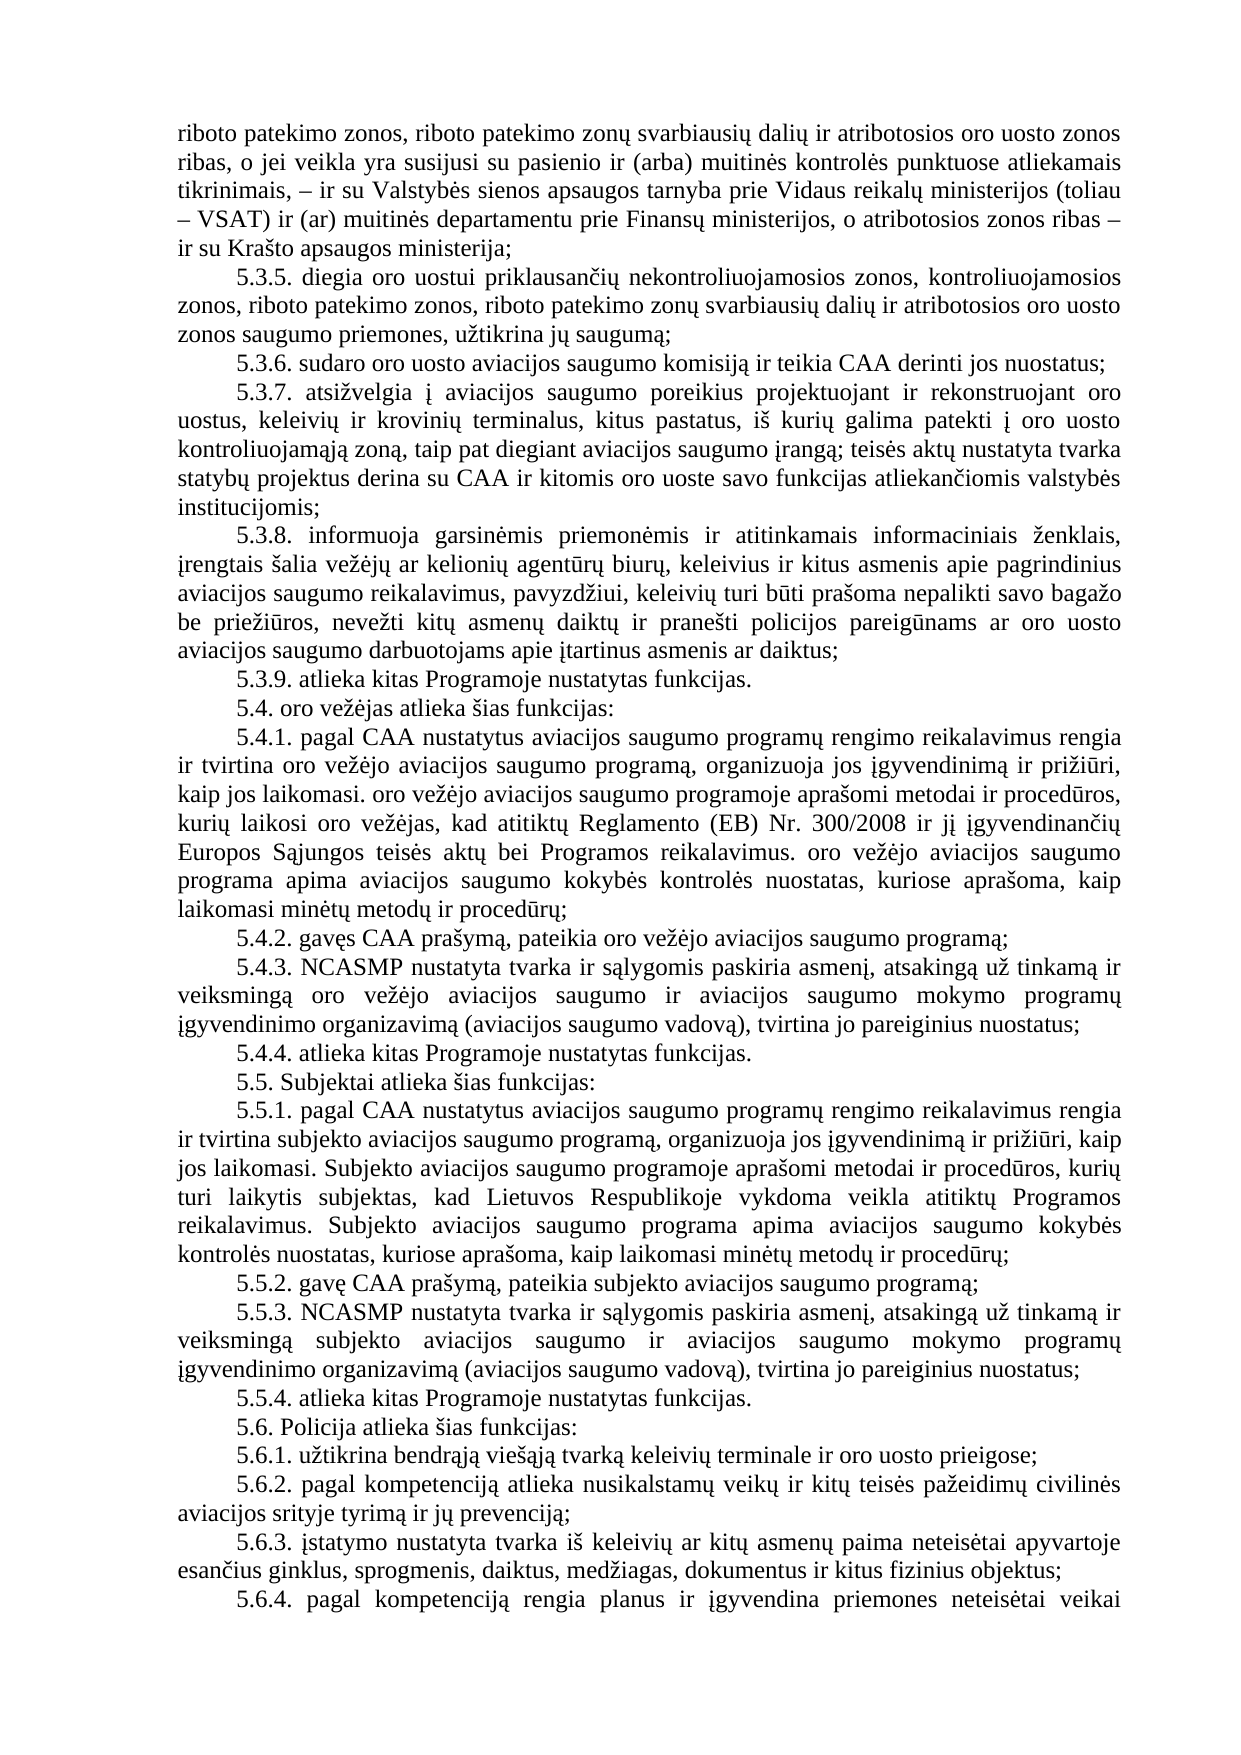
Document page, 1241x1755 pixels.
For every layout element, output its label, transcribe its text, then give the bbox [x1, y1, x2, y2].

text 5.4. oro vežėjas atlieka šias funkcijas: [177, 693, 1122, 722]
text 5.6.1. užtikrina bendrąją viešąją tvarką keleivių terminale ir oro uosto prieigose; [177, 1441, 1122, 1469]
text 5.4.2. gavęs CAA prašymą, pateikia oro vežėjo aviacijos saugumo programą; [177, 923, 1122, 952]
text 5.6.3. įstatymo nustatyta tvarka iš keleivių ar kitų asmenų paima neteisėtai apyvartoje esančius ginklus, sprogmenis, daiktus, medžiagas, dokumentus ir kitus fizinius objektus; [177, 1527, 1122, 1584]
text 5.5.3. NCASMP nustatyta tvarka ir sąlygomis paskiria asmenį, atsakingą už tinkamą ir veiksmingą subjekto aviacijos saugumo ir aviacijos saugumo mokymo programų įgyvendinimo organizavimą (aviacijos saugumo vadovą), tvirtina jo pareiginius nuostatus; [177, 1297, 1122, 1383]
text 5.3.9. atlieka kitas Programoje nustatytas funkcijas. [177, 664, 1122, 693]
text 5.5.1. pagal CAA nustatytus aviacijos saugumo programų rengimo reikalavimus rengia ir tvirtina subjekto aviacijos saugumo programą, organizuoja jos įgyvendinimą ir prižiūri, kaip jos laikomasi. Subjekto aviacijos saugumo programoje aprašomi metodai ir procedūros, kurių turi laikytis subjektas, kad Lietuvos Respublikoje vykdoma veikla atitiktų Programos reikalavimus. Subjekto aviacijos saugumo programa apima aviacijos saugumo kokybės kontrolės nuostatas, kuriose aprašoma, kaip laikomasi minėtų metodų ir procedūrų; [177, 1096, 1122, 1268]
text 5.4.4. atlieka kitas Programoje nustatytas funkcijas. [177, 1038, 1122, 1067]
text 5.3.6. sudaro oro uosto aviacijos saugumo komisiją ir teikia CAA derinti jos nuostatus; [177, 348, 1122, 377]
text 5.3.7. atsižvelgia į aviacijos saugumo poreikius projektuojant ir rekonstruojant oro uostus, keleivių ir krovinių terminalus, kitus pastatus, iš kurių galima patekti į oro uosto kontroliuojamąją zoną, taip pat diegiant aviacijos saugumo įrangą; teisės aktų nustatyta tvarka statybų projektus derina su CAA ir kitomis oro uoste savo funkcijas atliekančiomis valstybės institucijomis; [177, 377, 1122, 521]
text 5.6.4. pagal kompetenciją rengia planus ir įgyvendina priemones neteisėtai veikai [177, 1584, 1122, 1613]
text 5.5. Subjektai atlieka šias funkcijas: [177, 1067, 1122, 1096]
text 5.6. Policija atlieka šias funkcijas: [177, 1412, 1122, 1441]
text 5.3.5. diegia oro uostui priklausančių nekontroliuojamosios zonos, kontroliuojamosios zonos, riboto patekimo zonos, riboto patekimo zonų svarbiausių dalių ir atribotosios oro uosto zonos saugumo priemones, užtikrina jų saugumą; [177, 262, 1122, 348]
text 5.6.2. pagal kompetenciją atlieka nusikalstamų veikų ir kitų teisės pažeidimų civilinės aviacijos srityje tyrimą ir jų prevenciją; [177, 1469, 1122, 1527]
text 5.5.4. atlieka kitas Programoje nustatytas funkcijas. [177, 1383, 1122, 1412]
text 5.4.1. pagal CAA nustatytus aviacijos saugumo programų rengimo reikalavimus rengia ir tvirtina oro vežėjo aviacijos saugumo programą, organizuoja jos įgyvendinimą ir prižiūri, kaip jos laikomasi. oro vežėjo aviacijos saugumo programoje aprašomi metodai ir procedūros, kurių laikosi oro vežėjas, kad atitiktų Reglamento (EB) Nr. 300/2008 ir jį įgyvendinančių Europos Sąjungos teisės aktų bei Programos reikalavimus. oro vežėjo aviacijos saugumo programa apima aviacijos saugumo kokybės kontrolės nuostatas, kuriose aprašoma, kaip laikomasi minėtų metodų ir procedūrų; [177, 722, 1122, 923]
text 5.5.2. gavę CAA prašymą, pateikia subjekto aviacijos saugumo programą; [177, 1268, 1122, 1297]
text riboto patekimo zonos, riboto patekimo zonų svarbiausių dalių ir atribotosios oro uosto zonos ribas, o jei veikla yra susijusi su pasienio ir (arba) muitinės kontrolės punktuose atliekamais tikrinimais, – ir su Valstybės sienos apsaugos tarnyba prie Vidaus reikalų ministerijos (toliau – VSAT) ir (ar) muitinės departamentu prie Finansų ministerijos, o atribotosios zonos ribas – ir su Krašto apsaugos ministerija; [177, 118, 1122, 262]
text 5.4.3. NCASMP nustatyta tvarka ir sąlygomis paskiria asmenį, atsakingą už tinkamą ir veiksmingą oro vežėjo aviacijos saugumo ir aviacijos saugumo mokymo programų įgyvendinimo organizavimą (aviacijos saugumo vadovą), tvirtina jo pareiginius nuostatus; [177, 952, 1122, 1038]
text 5.3.8. informuoja garsinėmis priemonėmis ir atitinkamais informaciniais ženklais, įrengtais šalia vežėjų ar kelionių agentūrų biurų, keleivius ir kitus asmenis apie pagrindinius aviacijos saugumo reikalavimus, pavyzdžiui, keleivių turi būti prašoma nepalikti savo bagažo be priežiūros, nevežti kitų asmenų daiktų ir pranešti policijos pareigūnams ar oro uosto aviacijos saugumo darbuotojams apie įtartinus asmenis ar daiktus; [177, 521, 1122, 664]
